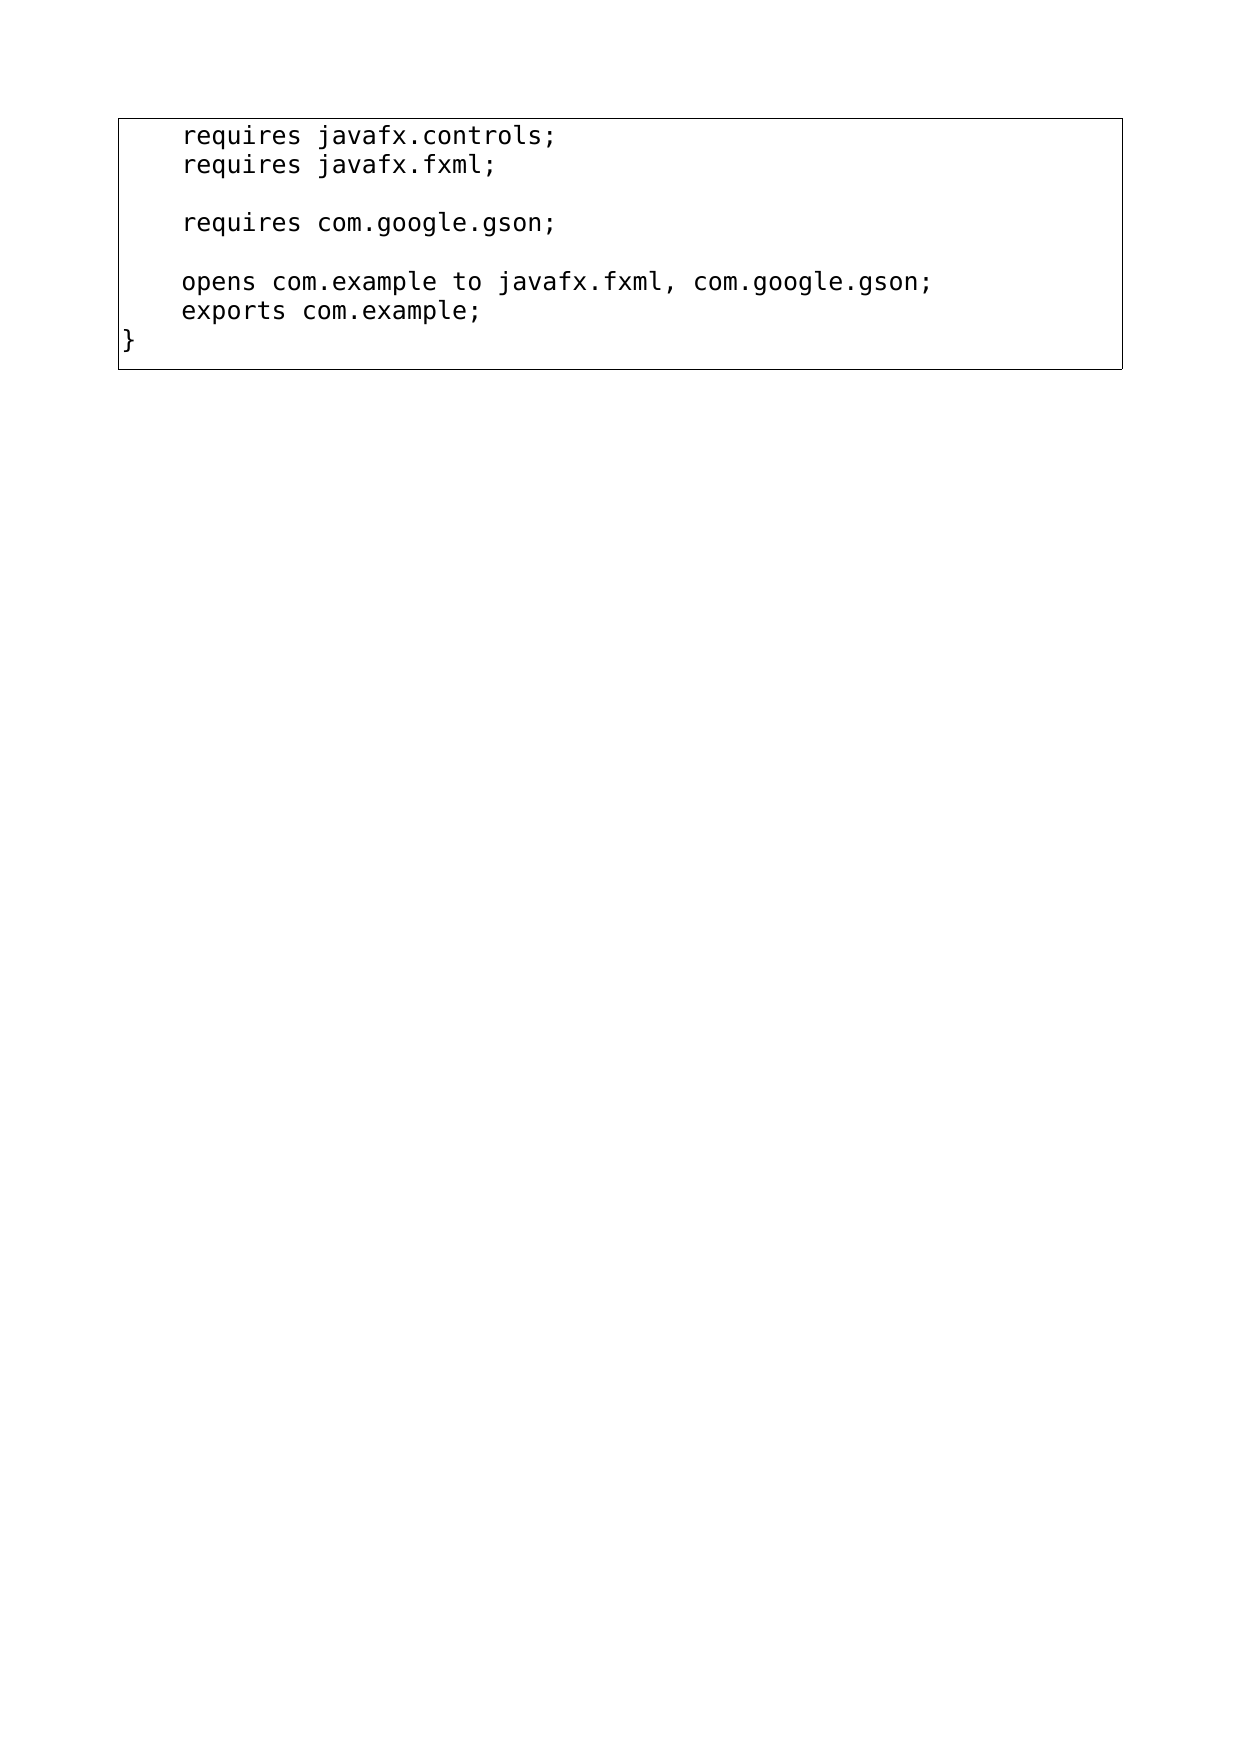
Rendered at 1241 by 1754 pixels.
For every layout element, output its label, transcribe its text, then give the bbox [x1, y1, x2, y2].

table_header requires javafx.controls; requires javafx.fxml; requires com.google.gson; opens com.example to javafx.fxml, com.google.gson; exports com.example; } [119, 119, 1122, 369]
